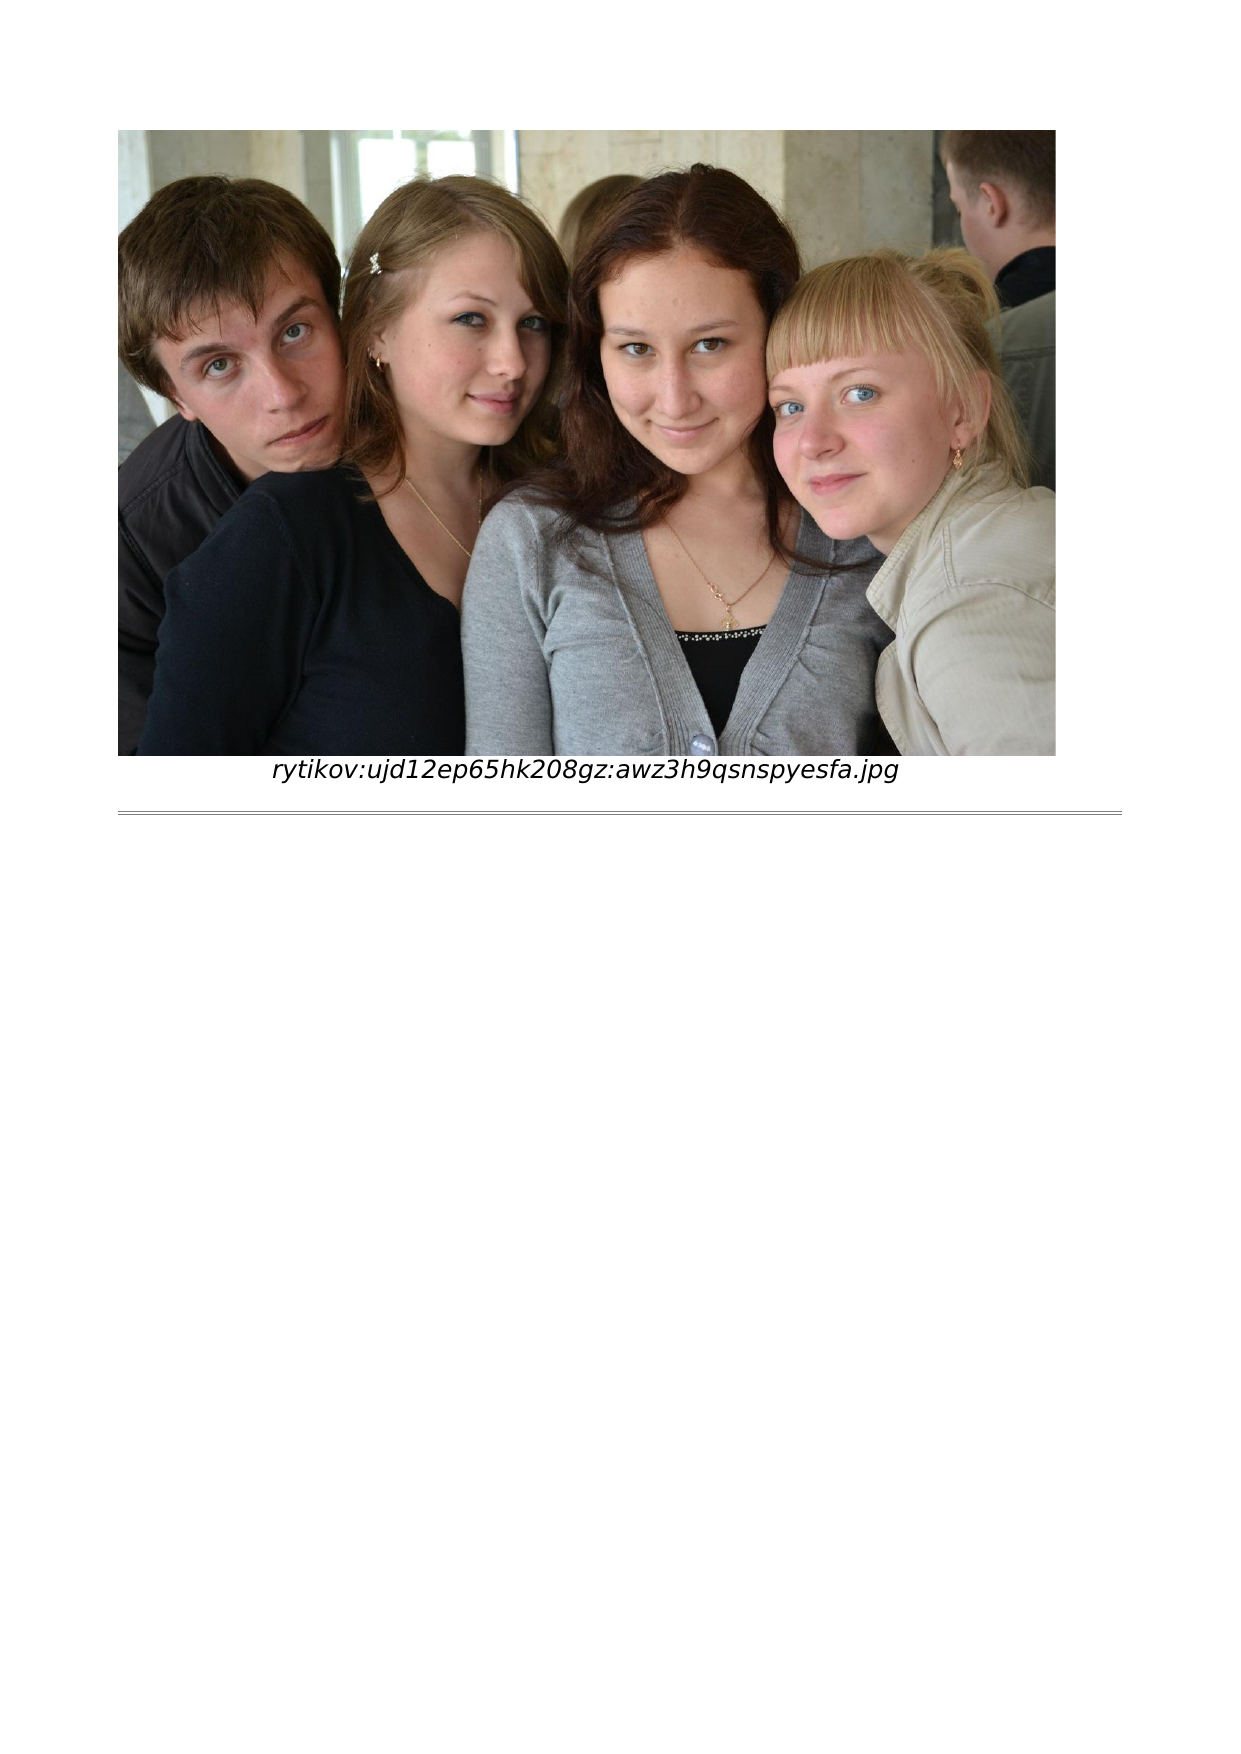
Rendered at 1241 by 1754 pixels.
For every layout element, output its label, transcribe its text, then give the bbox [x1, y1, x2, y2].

text rytikov:ujd12ep65hk208gz:awz3h9qsnspyesfa.jpg [118, 756, 1056, 784]
picture [118, 130, 1056, 756]
